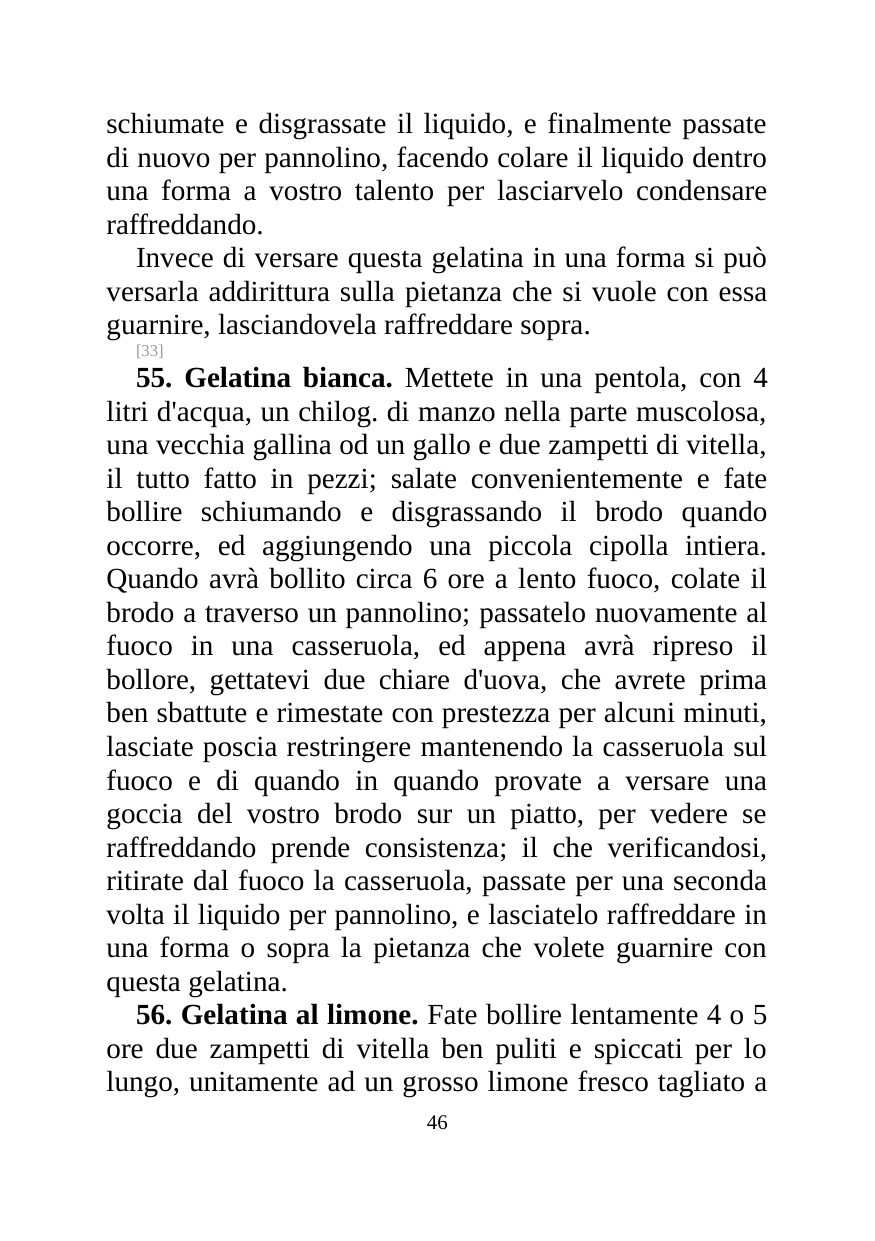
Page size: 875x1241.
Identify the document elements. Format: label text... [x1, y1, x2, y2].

text schiumate e disgrassate il liquido, e finalmente passate di nuovo per pannolino, facendo colare il liquido dentro una forma a vostro talento per lasciarvelo condensare raffreddando. [106, 106, 768, 240]
text [33] [106, 341, 136, 360]
text 56. Gelatina al limone. Fate bollire lentamente 4 o 5 ore due zampetti di vitella ben puliti e spiccati per lo lungo, unitamente ad un grosso limone fresco tagliato a [106, 997, 768, 1098]
text Invece di versare questa gelatina in una forma si può versarla addirittura sulla pietanza che si vuole con essa guarnire, lasciandovela raffreddare sopra. [106, 240, 768, 341]
text 55. Gelatina bianca. Mettete in una pentola, con 4 litri d'acqua, un chilog. di manzo nella parte muscolosa, una vecchia gallina od un gallo e due zampetti di vitella, il tutto fatto in pezzi; salate convenientemente e fate bollire schiumando e disgrassando il brodo quando occorre, ed aggiungendo una piccola cipolla intiera. Quando avrà bollito circa 6 ore a lento fuoco, colate il brodo a traverso un pannolino; passatelo nuovamente al fuoco in una casseruola, ed appena avrà ripreso il bollore, gettatevi due chiare d'uova, che avrete prima ben sbattute e rimestate con prestezza per alcuni minuti, lasciate poscia restringere mantenendo la casseruola sul fuoco e di quando in quando provate a versare una goccia del vostro brodo sur un piatto, per vedere se raffreddando prende consistenza; il che verificandosi, ritirate dal fuoco la casseruola, passate per una seconda volta il liquido per pannolino, e lasciatelo raffreddare in una forma o sopra la pietanza che volete guarnire con questa gelatina. [106, 360, 768, 997]
text [33] [164, 341, 768, 360]
